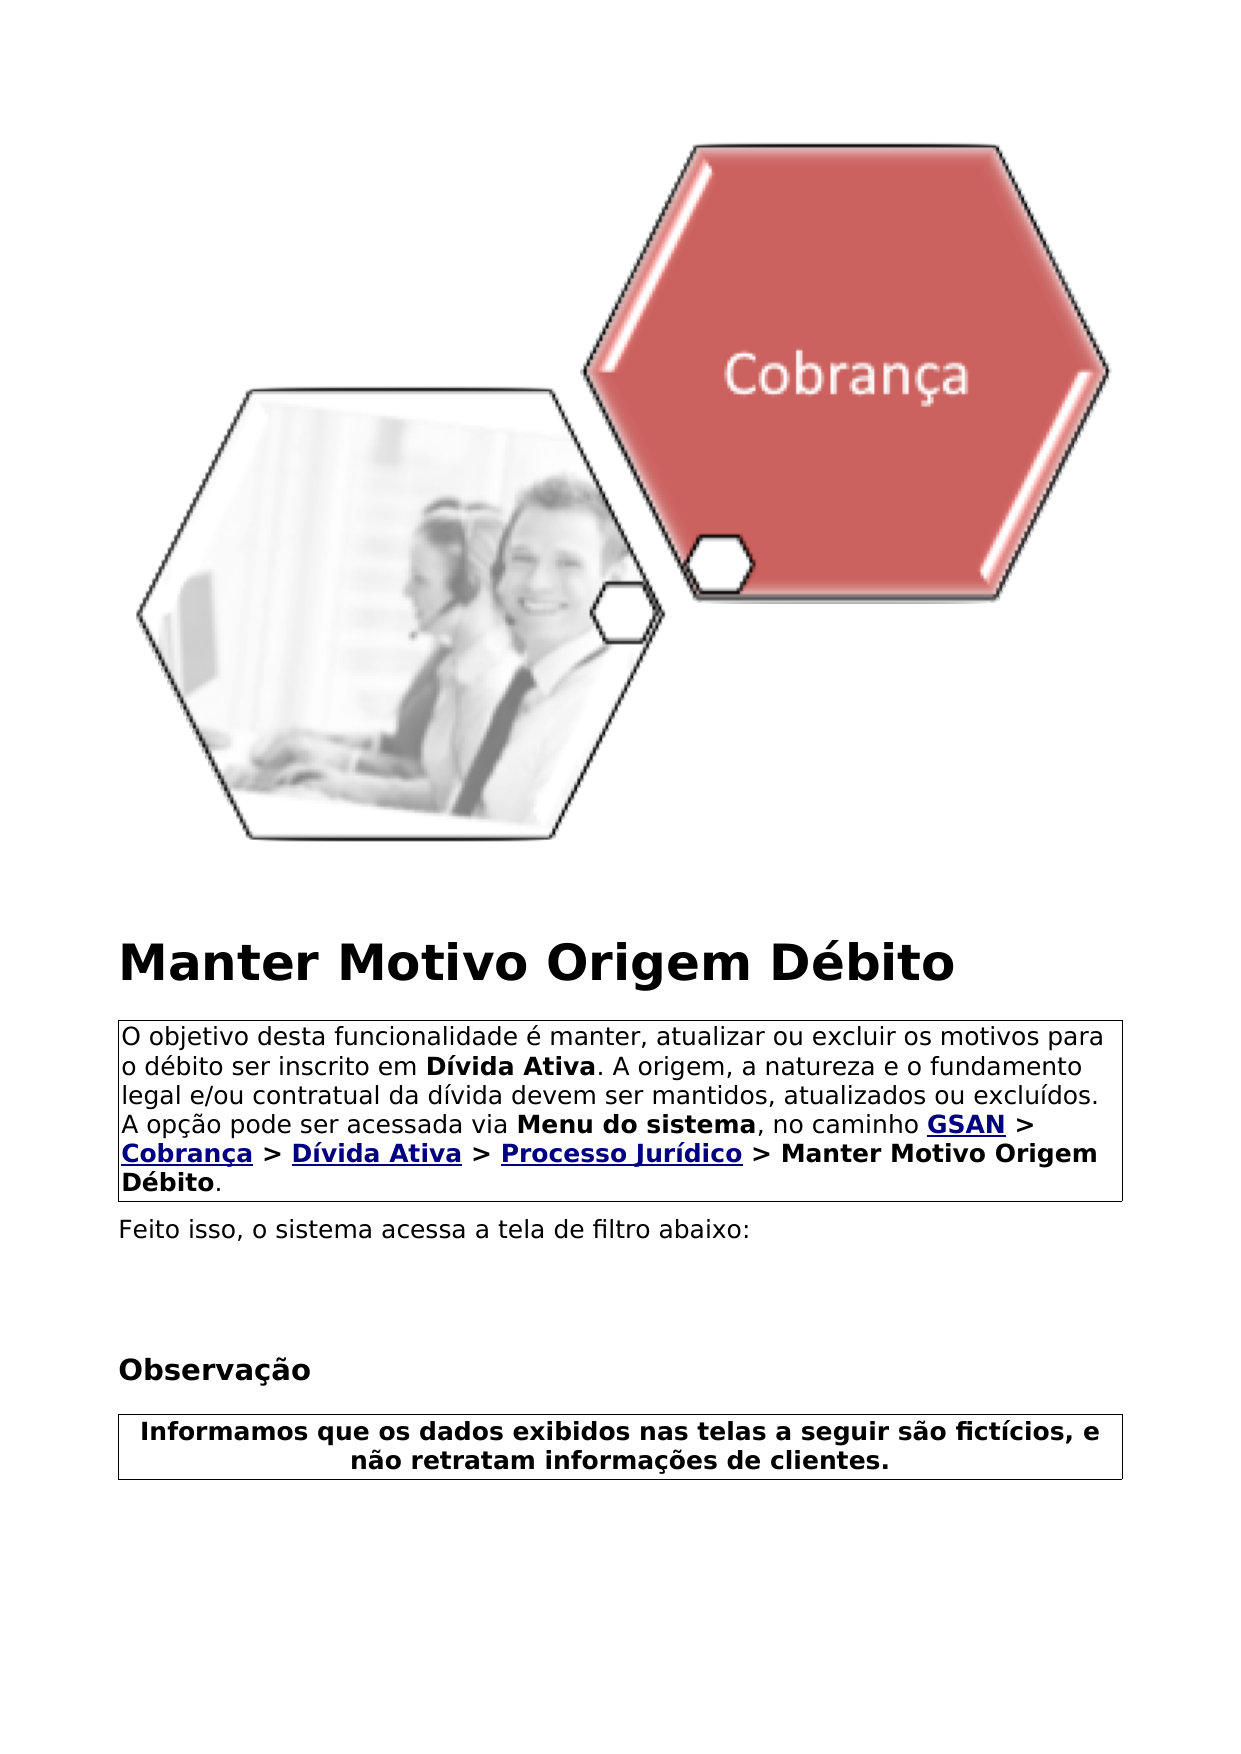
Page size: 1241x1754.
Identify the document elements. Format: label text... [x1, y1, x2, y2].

subtitle Manter Motivo Origem Débito [118, 934, 1122, 992]
table_header O objetivo desta funcionalidade é manter, atualizar ou excluir os motivos para o débito ser inscrito em Dívida Ativa. A origem, a natureza e o fundamento legal e/ou contratual da dívida devem ser mantidos, atualizados ou excluídos. A opção pode ser acessada via Menu do sistema, no caminho GSAN > Cobrança > Dívida Ativa > Processo Jurídico > Manter Motivo Origem Débito. [119, 1021, 1122, 1201]
table_header Informamos que os dados exibidos nas telas a seguir são fictícios, e não retratam informações de clientes. [119, 1415, 1122, 1478]
picture [118, 118, 1123, 868]
subtitle Observação [118, 1353, 1122, 1387]
text Feito isso, o sistema acessa a tela de filtro abaixo: [118, 1215, 1122, 1244]
